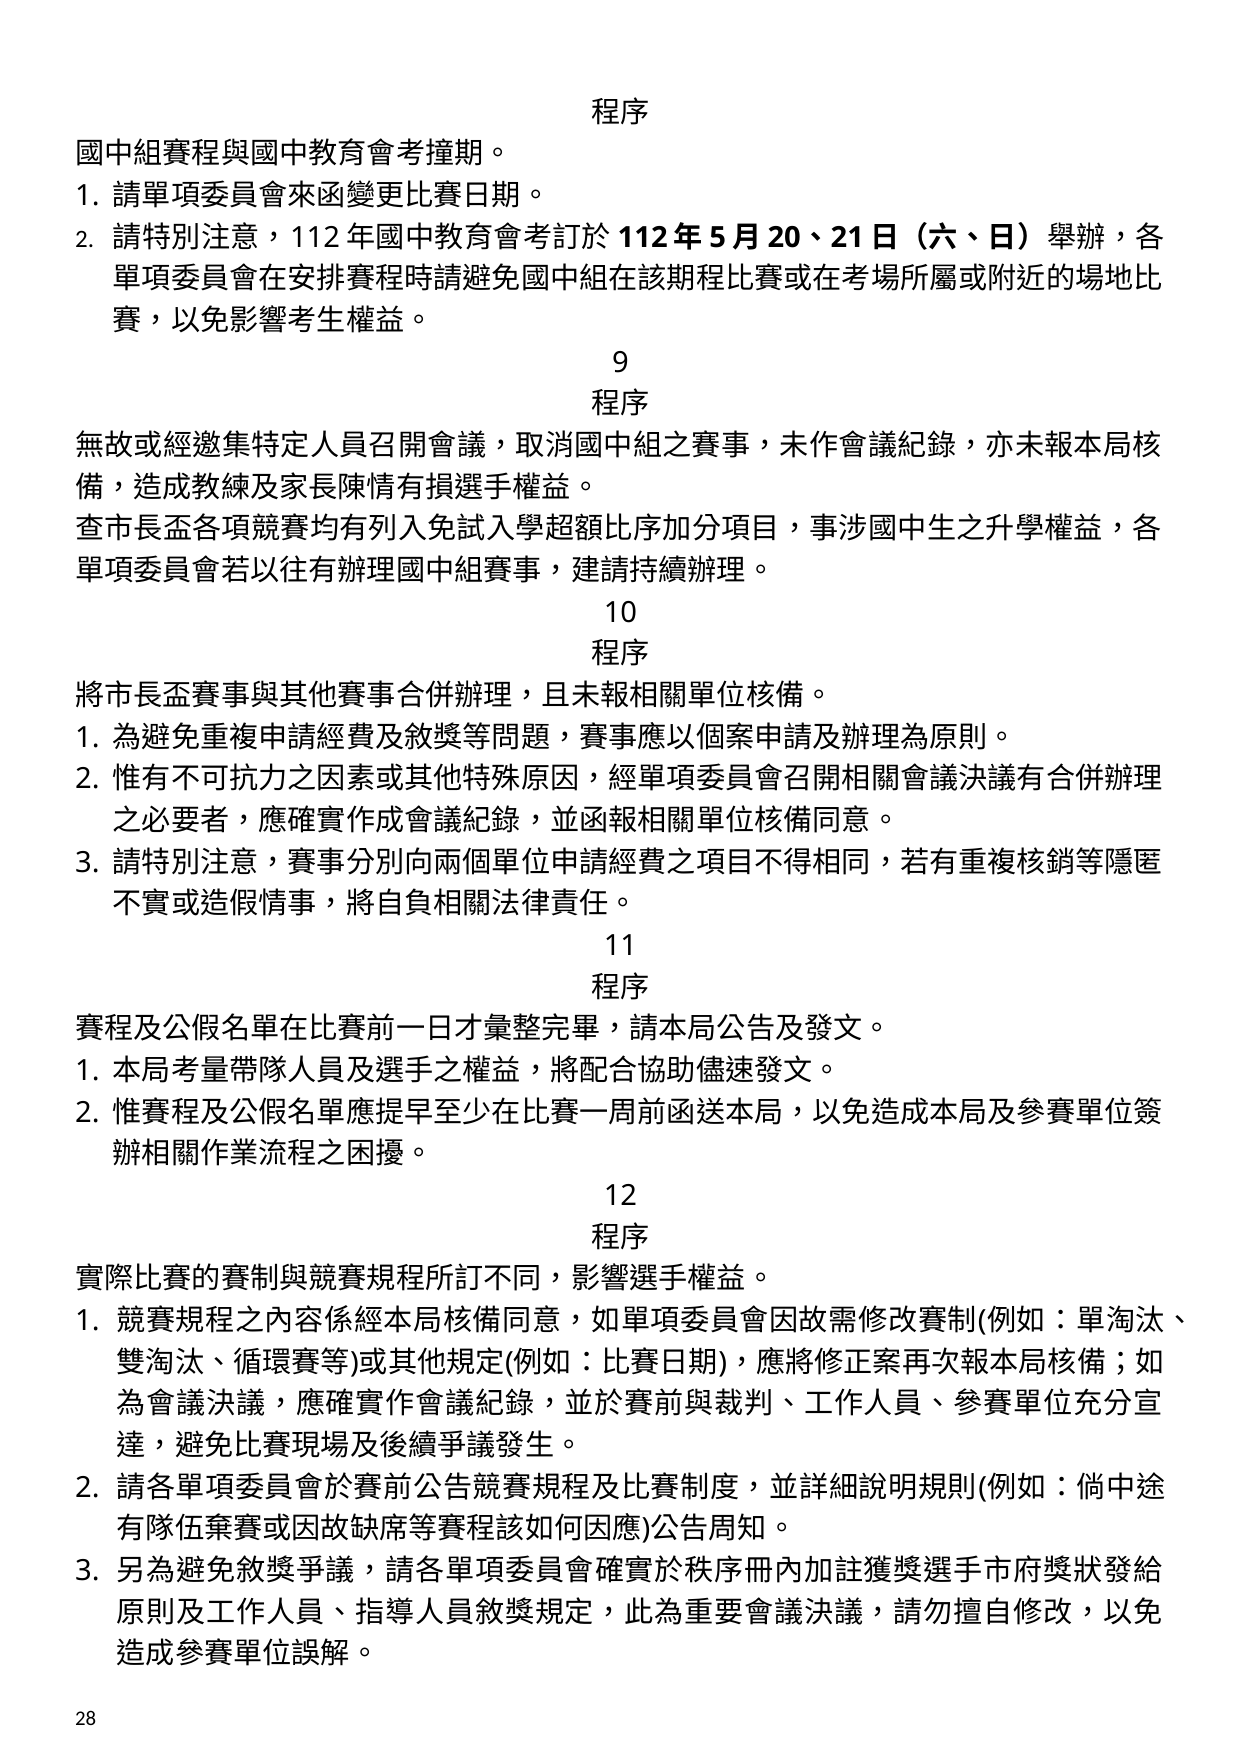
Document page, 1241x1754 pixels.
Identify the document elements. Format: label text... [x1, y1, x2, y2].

text 9 [75, 339, 1165, 380]
list 另為避免敘獎爭議，請各單項委員會確實於秩序冊內加註獲獎選手市府獎狀發給原則及工作人員、指導人員敘獎規定，此為重要會議決議，請勿擅自修改，以免造成參賽單位誤解。 [75, 1547, 1165, 1672]
text 10 [75, 589, 1165, 630]
list 為避免重複申請經費及敘獎等問題，賽事應以個案申請及辦理為原則。 [75, 714, 1165, 755]
text 程序 [75, 964, 1165, 1005]
text 程序 [75, 89, 1165, 130]
list 惟有不可抗力之因素或其他特殊原因，經單項委員會召開相關會議決議有合併辦理之必要者，應確實作成會議紀錄，並函報相關單位核備同意。 [75, 755, 1165, 839]
list 請特別注意，賽事分別向兩個單位申請經費之項目不得相同，若有重複核銷等隱匿不實或造假情事，將自負相關法律責任。 [75, 839, 1165, 922]
list 競賽規程之內容係經本局核備同意，如單項委員會因故需修改賽制(例如：單淘汰、雙淘汰、循環賽等)或其他規定(例如：比賽日期)，應將修正案再次報本局核備；如為會議決議，應確實作會議紀錄，並於賽前與裁判、工作人員、參賽單位充分宣達，避免比賽現場及後續爭議發生。 [75, 1297, 1165, 1464]
list 請各單項委員會於賽前公告競賽規程及比賽制度，並詳細說明規則(例如：倘中途有隊伍棄賽或因故缺席等賽程該如何因應)公告周知。 [75, 1464, 1165, 1547]
text 實際比賽的賽制與競賽規程所訂不同，影響選手權益。 [75, 1255, 1165, 1297]
text 無故或經邀集特定人員召開會議，取消國中組之賽事，未作會議紀錄，亦未報本局核備，造成教練及家長陳情有損選手權益。 [75, 422, 1165, 505]
text 程序 [75, 380, 1165, 422]
text 12 [75, 1172, 1165, 1214]
text 11 [75, 922, 1165, 964]
list 請特別注意，112年國中教育會考訂於112年5月20、21日（六、日）舉辦，各單項委員會在安排賽程時請避免國中組在該期程比賽或在考場所屬或附近的場地比賽，以免影響考生權益。 [75, 214, 1165, 339]
text 將市長盃賽事與其他賽事合併辦理，且未報相關單位核備。 [75, 672, 1165, 714]
text 查市長盃各項競賽均有列入免試入學超額比序加分項目，事涉國中生之升學權益，各單項委員會若以往有辦理國中組賽事，建請持續辦理。 [75, 505, 1165, 589]
list 請單項委員會來函變更比賽日期。 [75, 172, 1165, 214]
text 程序 [75, 1214, 1165, 1255]
list 惟賽程及公假名單應提早至少在比賽一周前函送本局，以免造成本局及參賽單位簽辦相關作業流程之困擾。 [75, 1089, 1165, 1172]
list 本局考量帶隊人員及選手之權益，將配合協助儘速發文。 [75, 1047, 1165, 1089]
text 國中組賽程與國中教育會考撞期。 [75, 130, 1165, 172]
text 程序 [75, 630, 1165, 672]
text 賽程及公假名單在比賽前一日才彙整完畢，請本局公告及發文。 [75, 1005, 1165, 1047]
